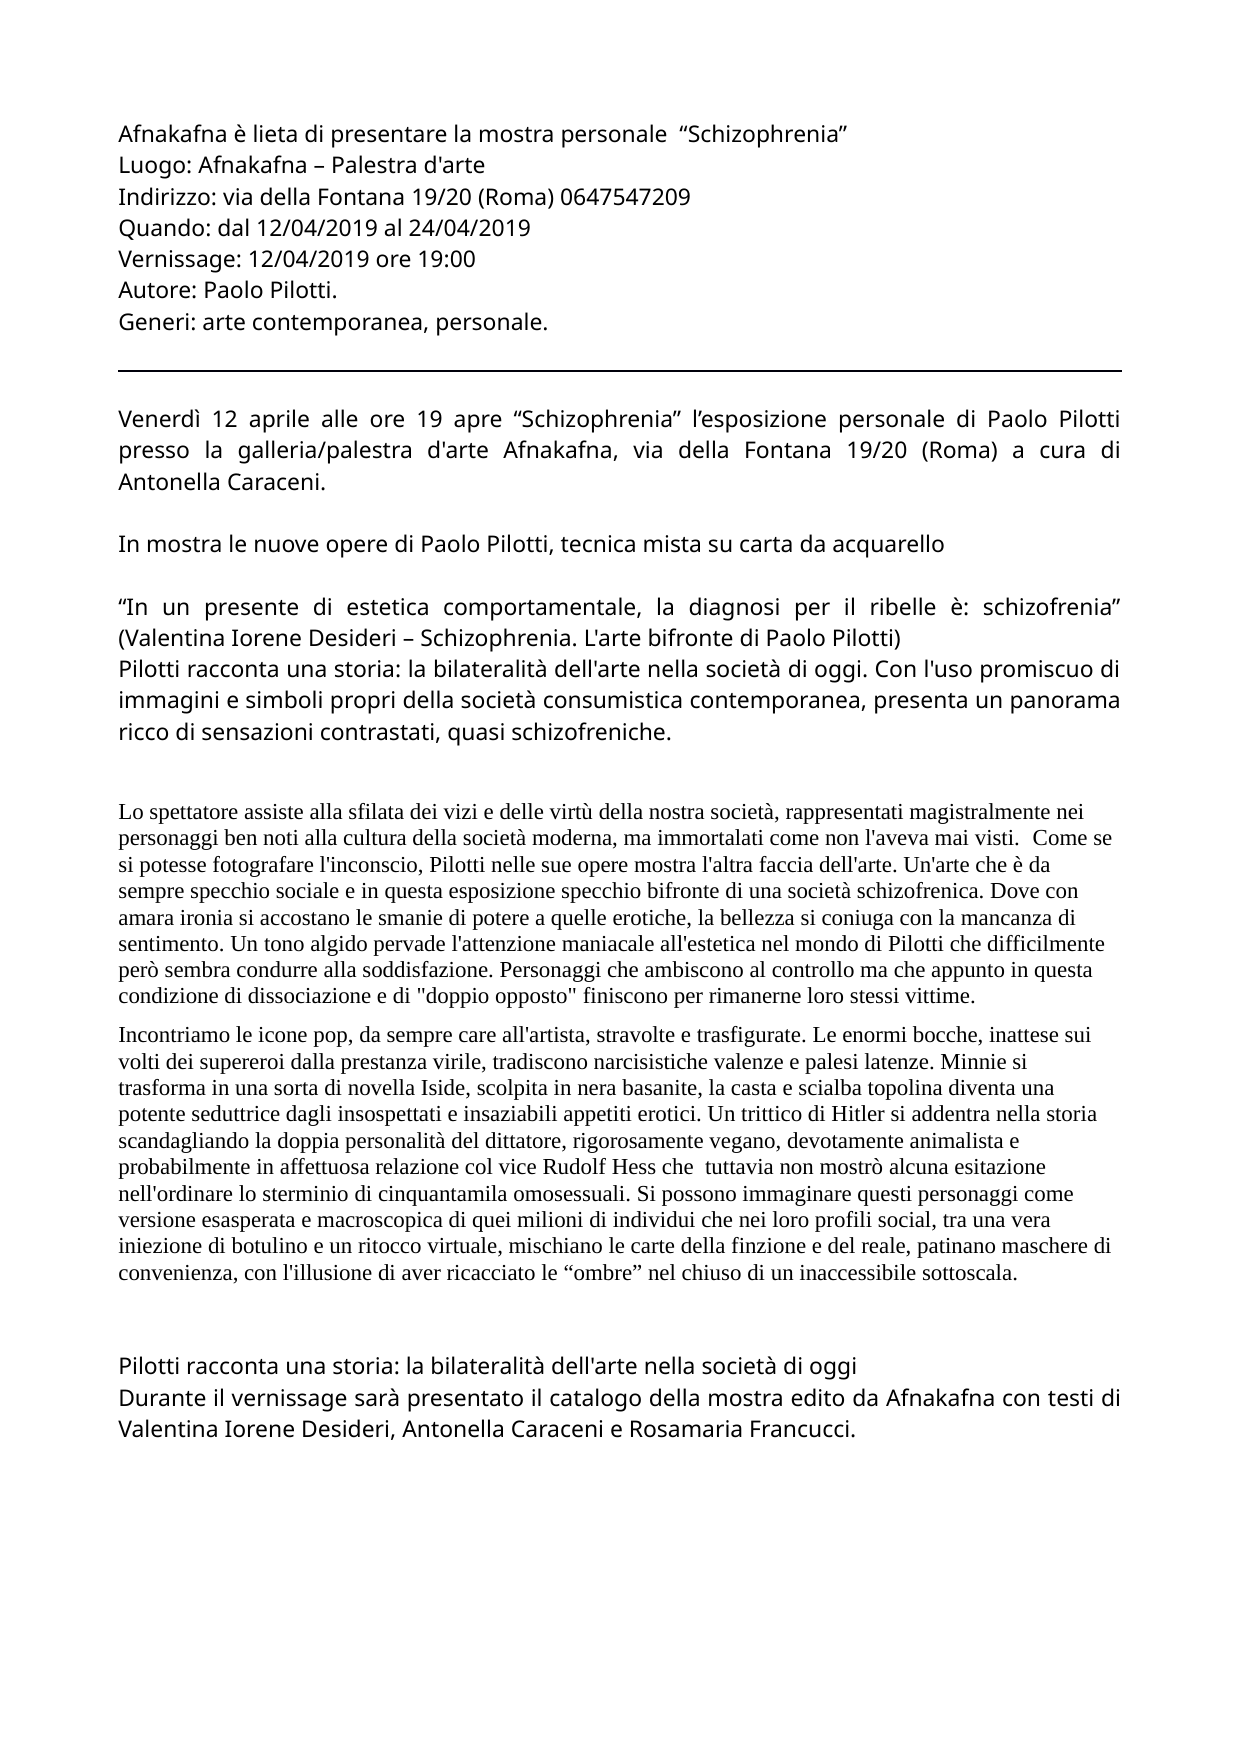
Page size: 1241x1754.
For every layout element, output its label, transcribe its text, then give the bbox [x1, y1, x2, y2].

text In mostra le nuove opere di Paolo Pilotti, tecnica mista su carta da acquarello [118, 528, 1122, 559]
text Pilotti racconta una storia: la bilateralità dell'arte nella società di oggi [118, 1350, 1122, 1381]
text Pilotti racconta una storia: la bilateralità dell'arte nella società di oggi. Con l'uso promiscuo di immagini e simboli propri della società consumistica contemporanea, presenta un panorama ricco di sensazioni contrastati, quasi schizofreniche. [118, 653, 1122, 747]
text Indirizzo: via della Fontana 19/20 (Roma) 0647547209 [118, 181, 1122, 212]
text Venerdì 12 aprile alle ore 19 apre “Schizophrenia” l’esposizione personale di Paolo Pilotti presso la galleria/palestra d'arte Afnakafna, via della Fontana 19/20 (Roma) a cura di Antonella Caraceni. [118, 403, 1122, 497]
text Durante il vernissage sarà presentato il catalogo della mostra edito da Afnakafna con testi di Valentina Iorene Desideri, Antonella Caraceni e Rosamaria Francucci. [118, 1381, 1122, 1444]
text Autore: Paolo Pilotti. [118, 274, 1122, 306]
text Quando: dal 12/04/2019 al 24/04/2019 [118, 212, 1122, 243]
text Afnakafna è lieta di presentare la mostra personale “Schizophrenia” [118, 118, 1122, 149]
text Vernissage: 12/04/2019 ore 19:00 [118, 243, 1122, 274]
text Incontriamo le icone pop, da sempre care all'artista, stravolte e trasfigurate. Le enormi bocche, inattese sui volti dei supereroi dalla prestanza virile, tradiscono narcisistiche valenze e palesi latenze. Minnie si trasforma in una sorta di novella Iside, scolpita in nera basanite, la casta e scialba topolina diventa una potente seduttrice dagli insospettati e insaziabili appetiti erotici. Un trittico di Hitler si addentra nella storia scandagliando la doppia personalità del dittatore, rigorosamente vegano, devotamente animalista e probabilmente in affettuosa relazione col vice Rudolf Hess che tuttavia non mostrò alcuna esitazione nell'ordinare lo sterminio di cinquantamila omosessuali. Si possono immaginare questi personaggi come versione esasperata e macroscopica di quei milioni di individui che nei loro profili social, tra una vera iniezione di botulino e un ritocco virtuale, mischiano le carte della finzione e del reale, patinano maschere di convenienza, con l'illusione di aver ricacciato le “ombre” nel chiuso di un inaccessibile sottoscala. [118, 1021, 1122, 1285]
text Lo spettatore assiste alla sfilata dei vizi e delle virtù della nostra società, rappresentati magistralmente nei personaggi ben noti alla cultura della società moderna, ma immortalati come non l'aveva mai visti. Come se si potesse fotografare l'inconscio, Pilotti nelle sue opere mostra l'altra faccia dell'arte. Un'arte che è da sempre specchio sociale e in questa esposizione specchio bifronte di una società schizofrenica. Dove con amara ironia si accostano le smanie di potere a quelle erotiche, la bellezza si coniuga con la mancanza di sentimento. Un tono algido pervade l'attenzione maniacale all'estetica nel mondo di Pilotti che difficilmente però sembra condurre alla soddisfazione. Personaggi che ambiscono al controllo ma che appunto in questa condizione di dissociazione e di "doppio opposto" finiscono per rimanerne loro stessi vittime. [118, 798, 1122, 1009]
text “In un presente di estetica comportamentale, la diagnosi per il ribelle è: schizofrenia” (Valentina Iorene Desideri – Schizophrenia. L'arte bifronte di Paolo Pilotti) [118, 591, 1122, 653]
text Luogo: Afnakafna – Palestra d'arte [118, 149, 1122, 181]
text Generi: arte contemporanea, personale. [118, 306, 1122, 337]
